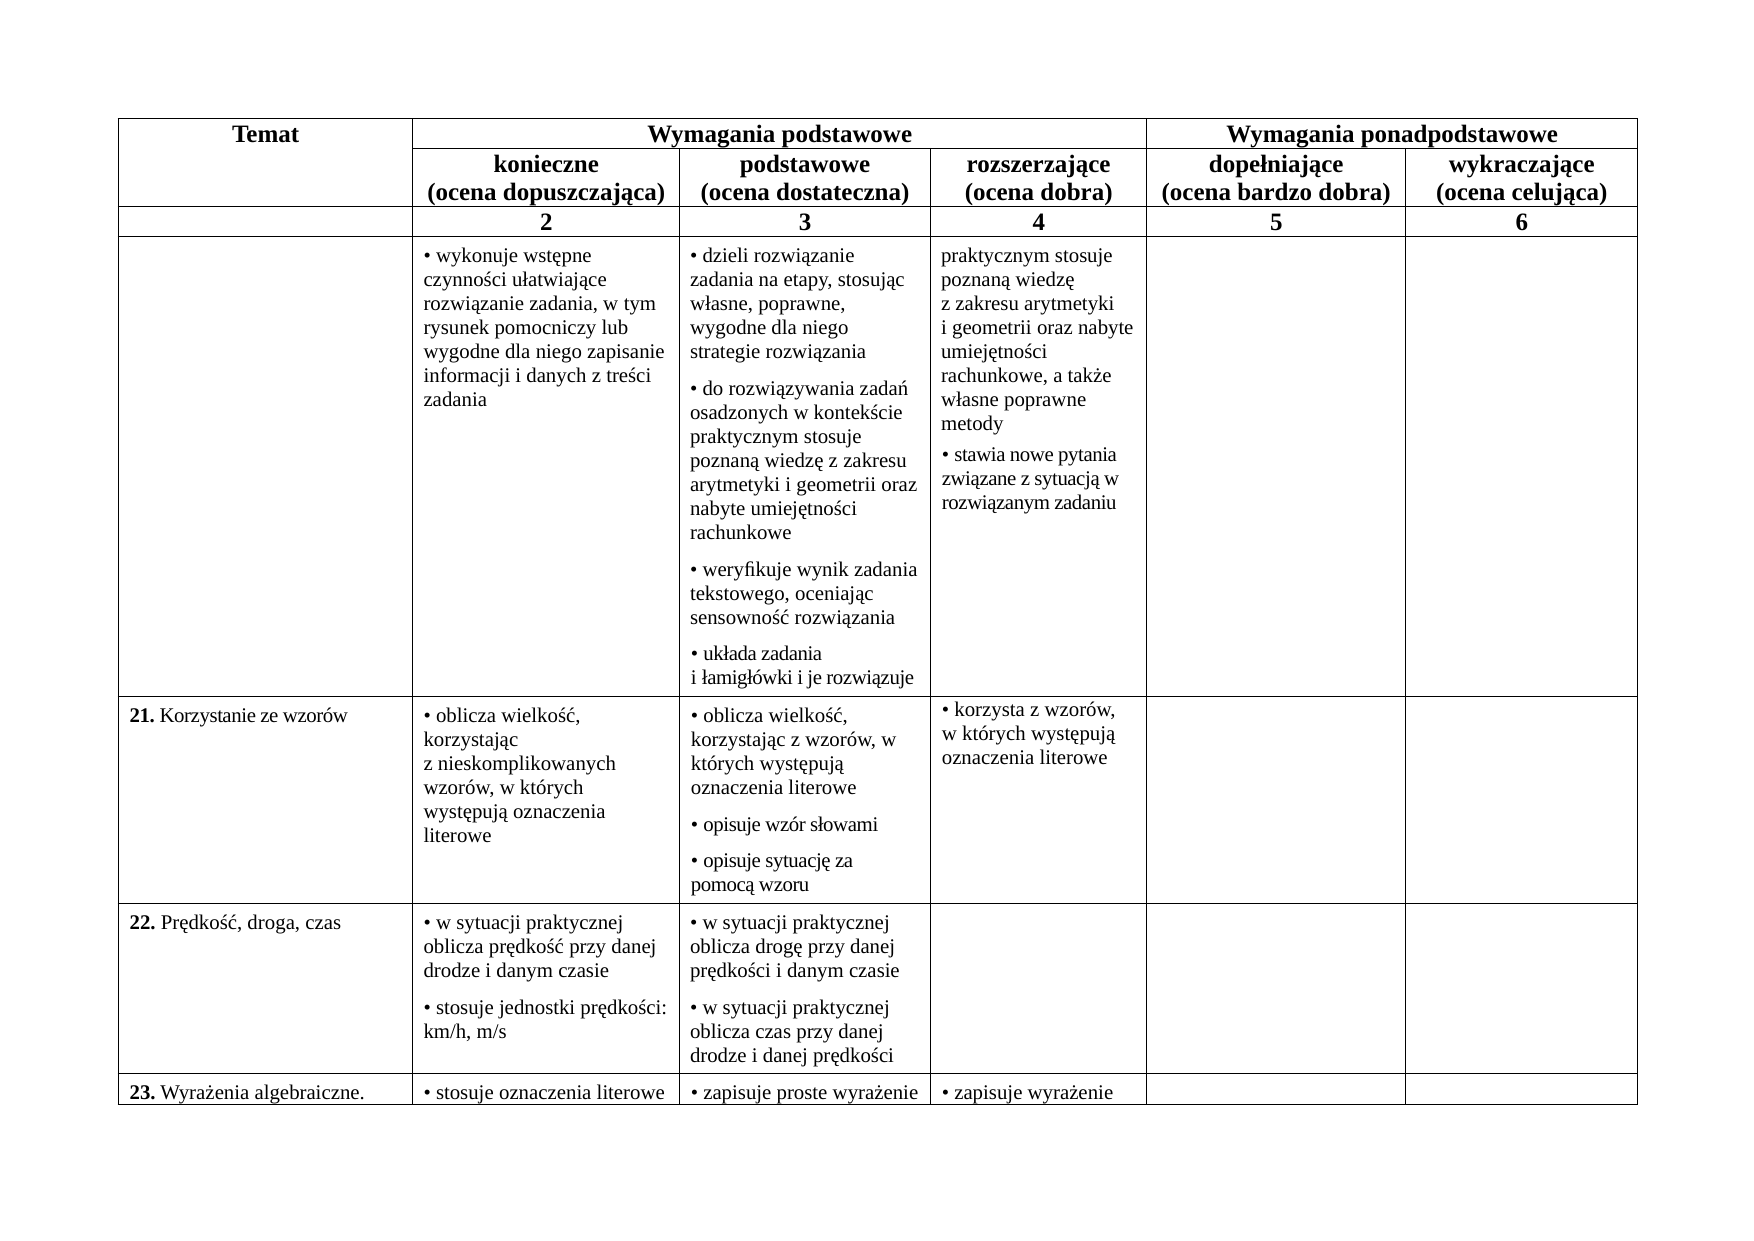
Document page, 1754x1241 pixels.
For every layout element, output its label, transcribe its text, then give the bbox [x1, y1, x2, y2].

table_cell • oblicza wielkość, korzystając z wzorów, w których występują oznaczenia literowe • opisuje wzór słowami • opisuje sytuację za pomocą wzoru [680, 697, 930, 903]
table_cell • w sytuacji praktycznej oblicza drogę przy danej prędkości i danym czasie • w sytuacji praktycznej oblicza czas przy danej drodze i danej prędkości [680, 904, 930, 1073]
table_header Wymagania ponadpodstawowe [1147, 119, 1637, 148]
table_cell • w sytuacji praktycznej oblicza prędkość przy danej drodze i danym czasie • stosuje jednostki prędkości: km/h, m/s [413, 904, 679, 1073]
table_cell 6 [1406, 207, 1637, 236]
table_cell • stosuje oznaczenia literowe [413, 1074, 679, 1104]
table_cell 2 [413, 207, 679, 236]
table_cell praktycznym stosuje poznaną wiedzę z zakresu arytmetyki i geometrii oraz nabyte umiejętności rachunkowe, a także własne poprawne metody • stawia nowe pytania związane z sytuacją w rozwiązanym zadaniu [931, 237, 1146, 696]
table_cell [119, 237, 412, 696]
table_cell dopełniające (ocena bardzo dobra) [1147, 149, 1405, 206]
table_cell [1406, 904, 1637, 1073]
table_cell podstawowe (ocena dostateczna) [680, 149, 930, 206]
table_cell [119, 207, 412, 236]
table_cell • zapisuje wyrażenie [931, 1074, 1146, 1104]
table_cell [1406, 697, 1637, 903]
table_cell • oblicza wielkość, korzystając z nieskomplikowanych wzorów, w których występują oznaczenia literowe [413, 697, 679, 903]
table_cell [1147, 237, 1405, 696]
table_header Wymagania podstawowe [413, 119, 1146, 148]
table_cell 4 [931, 207, 1146, 236]
table_cell [1147, 904, 1405, 1073]
table_cell [1147, 697, 1405, 903]
table_cell wykraczające (ocena celująca) [1406, 149, 1637, 206]
table_cell • zapisuje proste wyrażenie [680, 1074, 930, 1104]
table_cell 21. Korzystanie ze wzorów [119, 697, 412, 903]
table_cell [1147, 1074, 1405, 1104]
table_cell • wykonuje wstępne czynności ułatwiające rozwiązanie zadania, w tym rysunek pomocniczy lub wygodne dla niego zapisanie informacji i danych z treści zadania [413, 237, 679, 696]
table_cell [1406, 1074, 1637, 1104]
table_cell • korzysta z wzorów, w których występują oznaczenia literowe [931, 697, 1146, 903]
table_cell 23. Wyrażenia algebraiczne. [119, 1074, 412, 1104]
table_cell • dzieli rozwiązanie zadania na etapy, stosując własne, poprawne, wygodne dla niego strategie rozwiązania • do rozwiązywania zadań osadzonych w kontekście praktycznym stosuje poznaną wiedzę z zakresu arytmetyki i geometrii oraz nabyte umiejętności rachunkowe • weryﬁkuje wynik zadania tekstowego, oceniając sensowność rozwiązania • układa zadania i łamigłówki i je rozwiązuje [680, 237, 930, 696]
table_cell rozszerzające (ocena dobra) [931, 149, 1146, 206]
table_cell [1406, 237, 1637, 696]
table_header Temat [119, 119, 412, 206]
table_cell 22. Prędkość, droga, czas [119, 904, 412, 1073]
table_cell 3 [680, 207, 930, 236]
table_cell 5 [1147, 207, 1405, 236]
table_cell konieczne (ocena dopuszczająca) [413, 149, 679, 206]
table_cell [931, 904, 1146, 1073]
